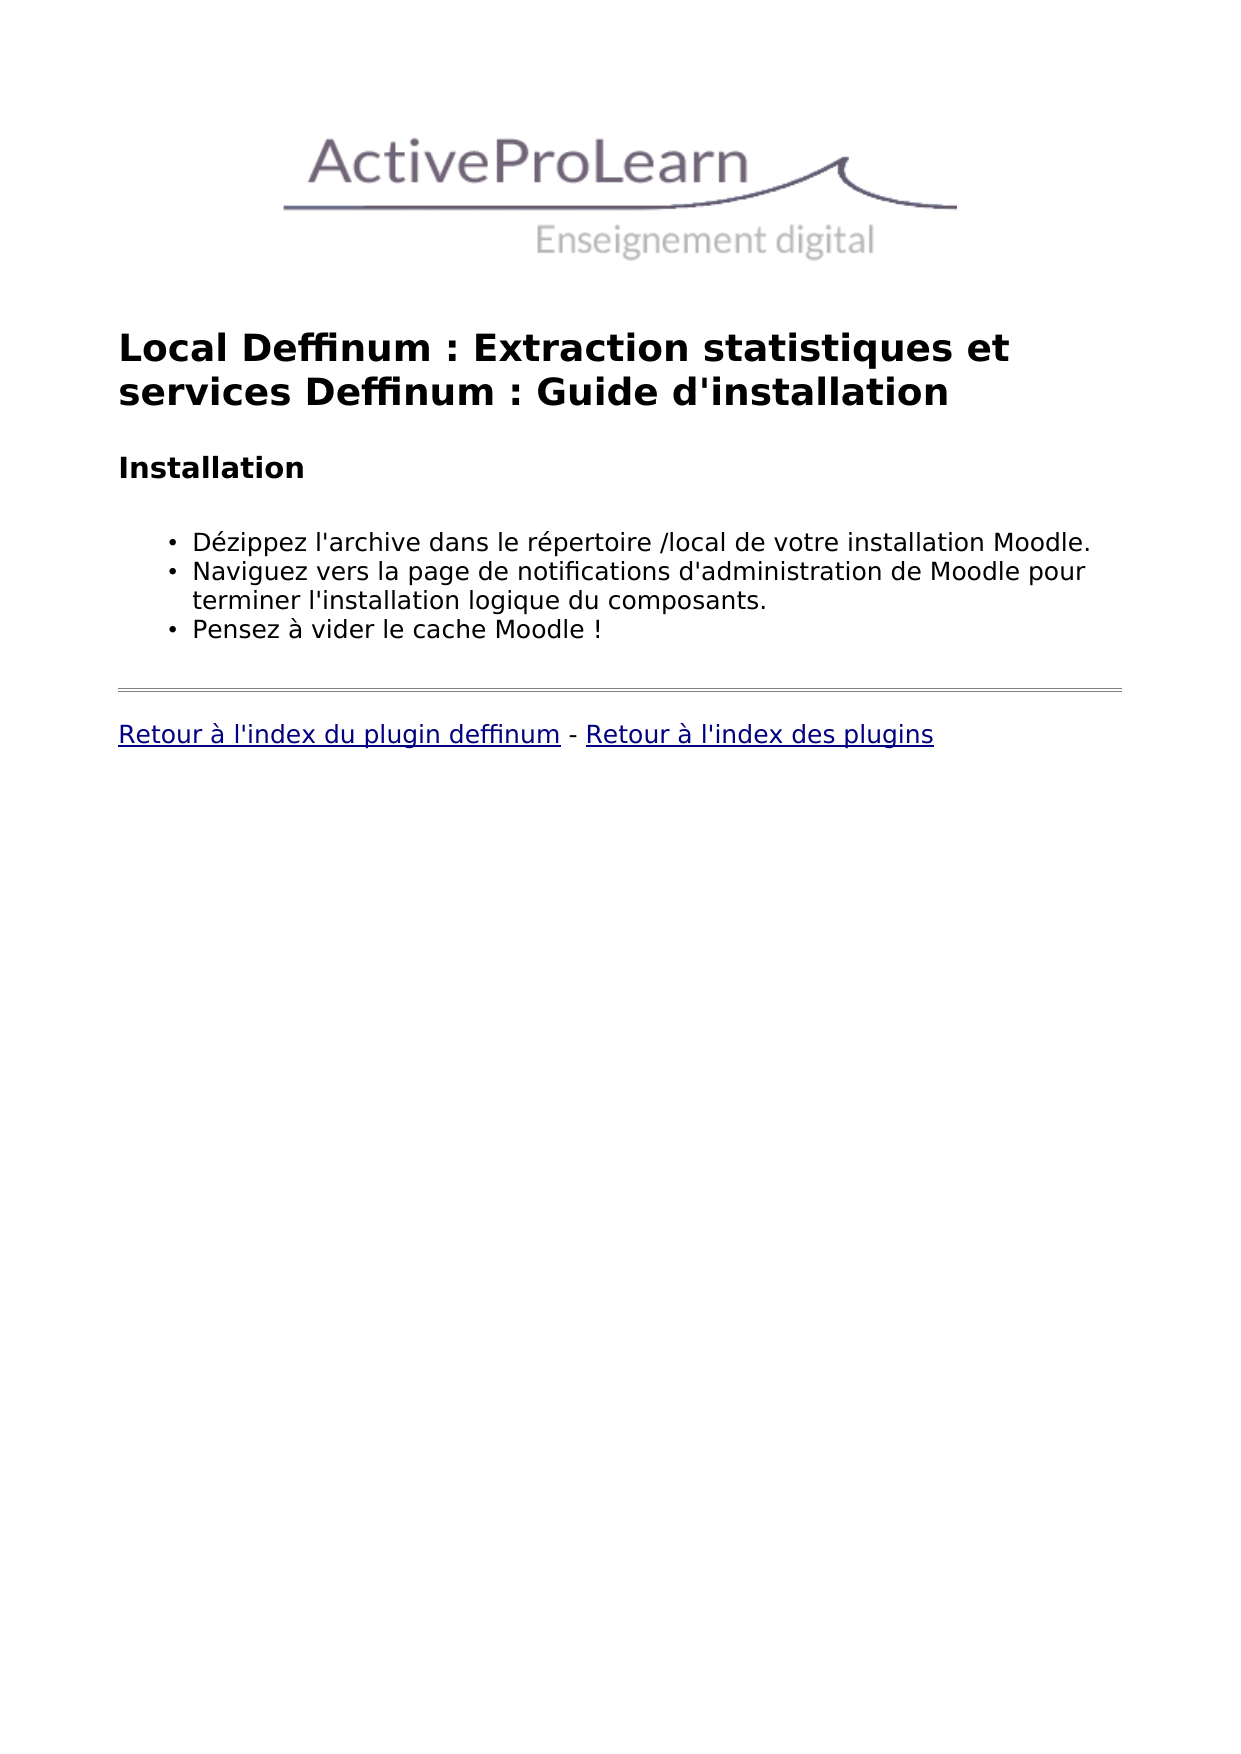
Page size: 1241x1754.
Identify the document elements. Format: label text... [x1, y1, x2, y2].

subtitle Local Deffinum : Extraction statistiques et services Deffinum : Guide d'installation [118, 327, 1122, 414]
list Dézippez l'archive dans le répertoire /local de votre installation Moodle. [177, 528, 1122, 557]
text Retour à l'index du plugin deffinum - Retour à l'index des plugins [118, 720, 1122, 749]
list Pensez à vider le cache Moodle ! [177, 615, 1122, 644]
picture [283, 118, 957, 261]
list Naviguez vers la page de notifications d'administration de Moodle pour terminer l'installation logique du composants. [177, 557, 1122, 615]
subtitle Installation [118, 452, 1122, 486]
